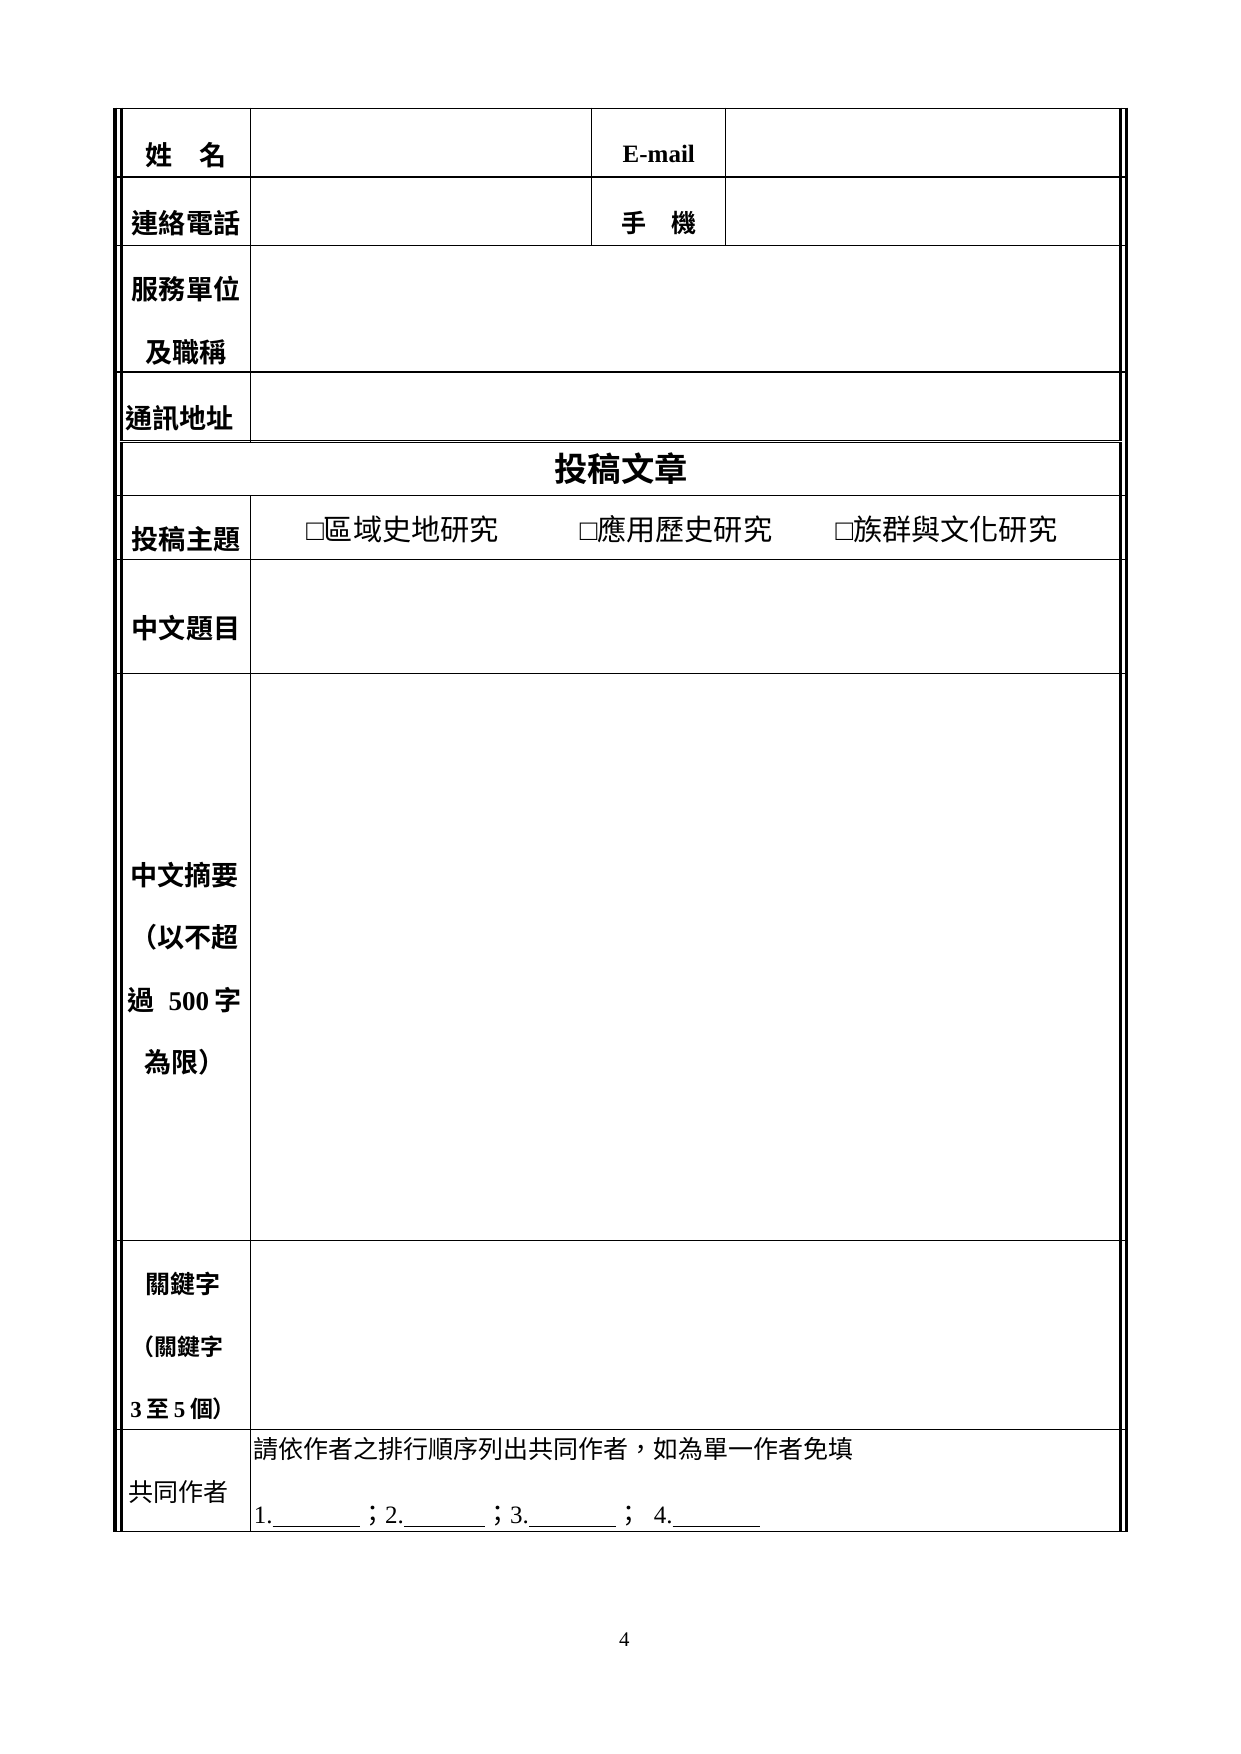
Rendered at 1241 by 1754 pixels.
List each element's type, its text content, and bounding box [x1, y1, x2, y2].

table_cell [251, 178, 591, 245]
table_cell 請依作者之排行順序列出共同作者，如為單一作者免填 1. ；2. ；3. ； 4. [251, 1430, 1119, 1531]
table_cell 連絡電話 [123, 178, 250, 245]
table_cell □區域史地研究 [251, 496, 542, 559]
table_cell [251, 246, 1119, 371]
table_cell [251, 560, 1119, 673]
table_cell 手 機 [592, 178, 725, 245]
table_cell [251, 674, 1119, 1240]
table_cell 投稿文章 [123, 443, 1119, 495]
table_cell 共同作者 [123, 1430, 250, 1531]
table_cell 通訊地址 [123, 373, 250, 440]
table_cell 中文摘要 （以不超過 500字為限） [123, 674, 250, 1240]
table_cell 中文題目 [123, 560, 250, 673]
table_cell 姓 名 [123, 109, 250, 176]
table_cell E-mail [592, 109, 725, 176]
table_cell [726, 178, 1119, 245]
table_cell □族群與文化研究 [833, 496, 1119, 559]
table_cell [251, 1241, 1119, 1429]
table_cell 投稿主題 [123, 496, 250, 559]
table_cell [251, 373, 1119, 440]
table_cell 服務單位 及職稱 [123, 246, 250, 371]
table_cell 關鍵字 （關鍵字 3至5個） [123, 1241, 250, 1429]
table_cell □應用歷史研究 [542, 496, 832, 559]
table_cell [726, 109, 1119, 176]
table_cell [251, 109, 591, 176]
